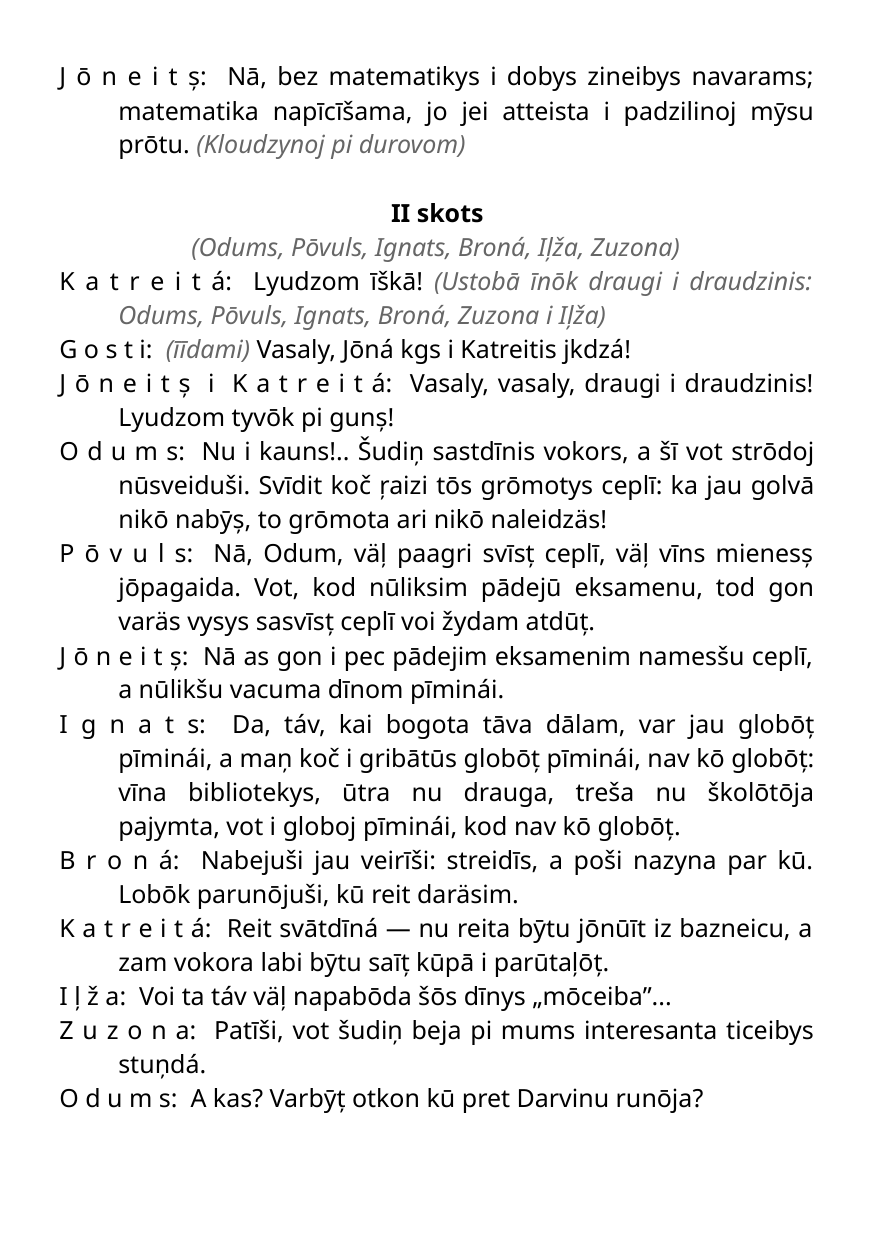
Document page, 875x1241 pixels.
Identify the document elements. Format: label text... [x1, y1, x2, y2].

text J ō n e i t ș i K a t r e i t á: Vasaly, vasaly, draugi i draudzinis! Lyudzom tyvōk pi gunș! [59, 366, 815, 434]
text P ō v u l s: Nā, Odum, väļ paagri svīsț ceplī, väļ vīns mienesș jōpagaida. Vot, kod nūliksim pādejū eksamenu, tod gon varäs vysys sasvīsț ceplī voi žydam atdūț. [59, 536, 815, 638]
text K a t r e i t á: Reit svātdīná — nu reita bȳtu jōnūīt iz bazneicu, a zam vokora labi bȳtu saīț kūpā i parūtaļōț. [59, 911, 815, 979]
text I ļ ž a: Voi ta táv väļ napabōda šōs dīnys „mōceiba”... [59, 979, 815, 1013]
text J ō n e i t ș: Nā, bez matematikys i dobys zineibys navarams; matematika napīcīšama, jo jei atteista i padzilinoj mȳsu prōtu. (Kloudzynoj pi durovom) [59, 59, 815, 161]
text Z u z o n a: Patīši, vot šudiņ beja pi mums interesanta ticeibys stuņdá. [59, 1013, 815, 1081]
text O d u m s: A kas? Varbȳț otkon kū pret Darvinu runōja? [59, 1081, 815, 1115]
text K a t r e i t á: Lyudzom īškā! (Ustobā īnōk draugi i draudzinis: Odums, Pōvuls, Ignats, Broná, Zuzona i Iļža) [59, 263, 815, 332]
text O d u m s: Nu i kauns!.. Šudiņ sastdīnis vokors, a šī vot strōdoj nūsveiduši. Svīdit koč ŗaizi tōs grōmotys ceplī: ka jau golvā nikō nabȳș, to grōmota ari nikō naleidzäs! [59, 434, 815, 536]
text B r o n á: Nabejuši jau veirīši: streidīs, a poši nazyna par kū. Lobōk parunōjuši, kū reit daräsim. [59, 842, 815, 911]
text G o s t i: (īīdami) Vasaly, Jōná kgs i Katreitis jkdzá! [59, 332, 815, 366]
text J ō n e i t ș: Nā as gon i pec pādejim eksamenim namesšu ceplī, a nūlikšu vacuma dīnom pīminái. [59, 638, 815, 706]
text I g n a t s: Da, táv, kai bogota tāva dālam, var jau globōț pīminái, a maņ koč i gribātūs globōț pīminái, nav kō globōț: vīna bibliotekys, ūtra nu drauga, treša nu školōtōja pajymta, vot i globoj pīminái, kod nav kō globōț. [59, 706, 815, 842]
text (Odums, Pōvuls, Ignats, Broná, Iļža, Zuzona) [59, 229, 815, 263]
text II skots [59, 195, 815, 229]
